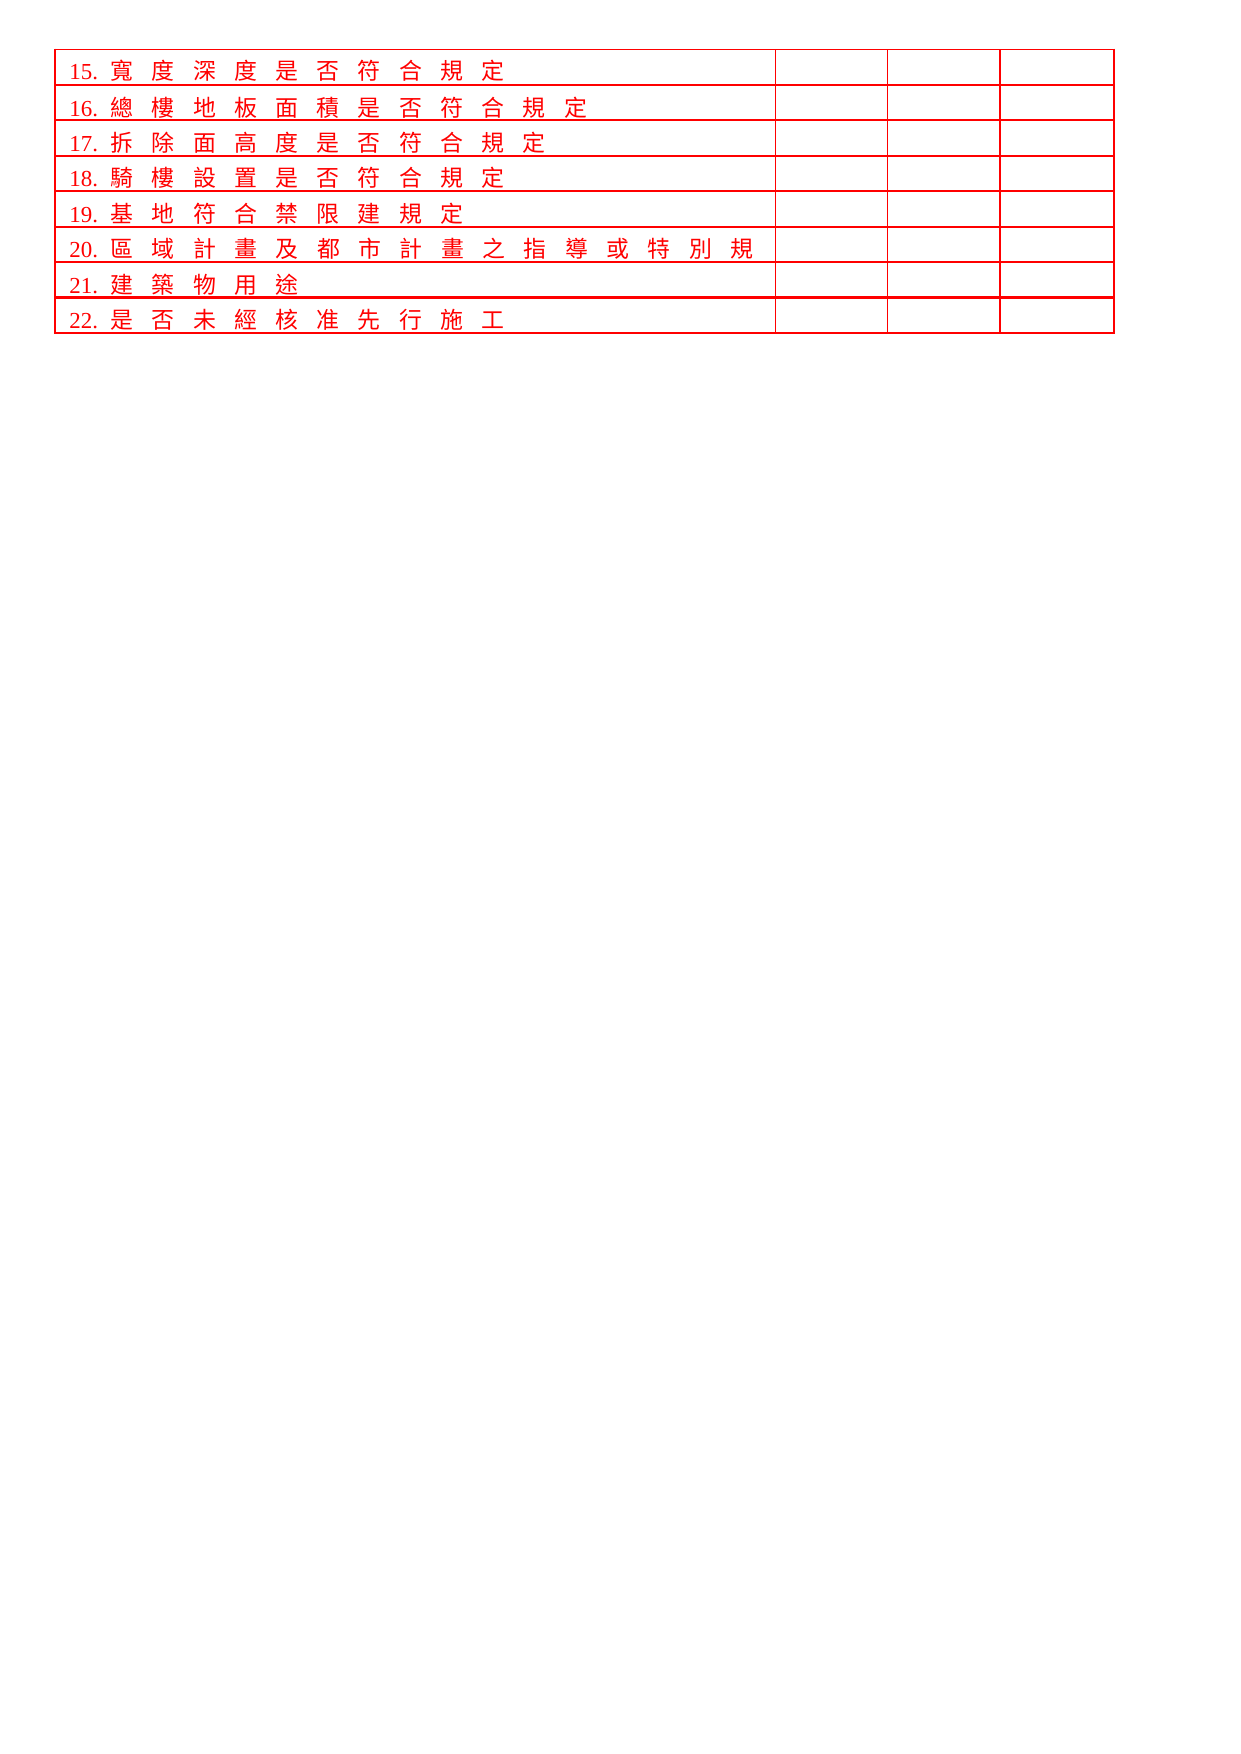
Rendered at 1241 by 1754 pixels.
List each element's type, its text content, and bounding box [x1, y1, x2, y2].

table_cell [888, 192, 999, 226]
table_cell [1001, 263, 1113, 296]
table_cell [888, 263, 999, 296]
table_cell [776, 192, 887, 226]
table_cell 17.拆除面高度是否符合規定 [56, 121, 775, 155]
table_cell [1001, 228, 1113, 261]
table_cell [776, 157, 887, 190]
table_cell 19.基地符合禁限建規定 [56, 192, 775, 226]
table_cell [776, 50, 887, 84]
table_cell 21.建築物用途 [56, 263, 775, 296]
table_cell [888, 299, 999, 332]
table_cell [888, 121, 999, 155]
table_cell [776, 228, 887, 261]
table_cell 18.騎樓設置是否符合規定 [56, 157, 775, 190]
table_cell [776, 121, 887, 155]
table_cell [888, 157, 999, 190]
table_cell [776, 263, 887, 296]
table_cell [1001, 299, 1113, 332]
table_cell [776, 299, 887, 332]
table_cell [888, 228, 999, 261]
table_cell [1001, 121, 1113, 155]
table_cell [1001, 192, 1113, 226]
table_cell 22.是否未經核准先行施工 [56, 299, 775, 332]
table_cell 20.區域計畫及都市計畫之指導或特別規定 [56, 228, 775, 261]
table_cell [888, 50, 999, 84]
table_cell 16.總樓地板面積是否符合規定 [56, 86, 775, 119]
table_cell [1001, 157, 1113, 190]
table_cell [1001, 86, 1113, 119]
table_cell 15.寬度深度是否符合規定 [56, 50, 775, 84]
table_cell [888, 86, 999, 119]
table_cell [1001, 50, 1113, 84]
table_cell [776, 86, 887, 119]
